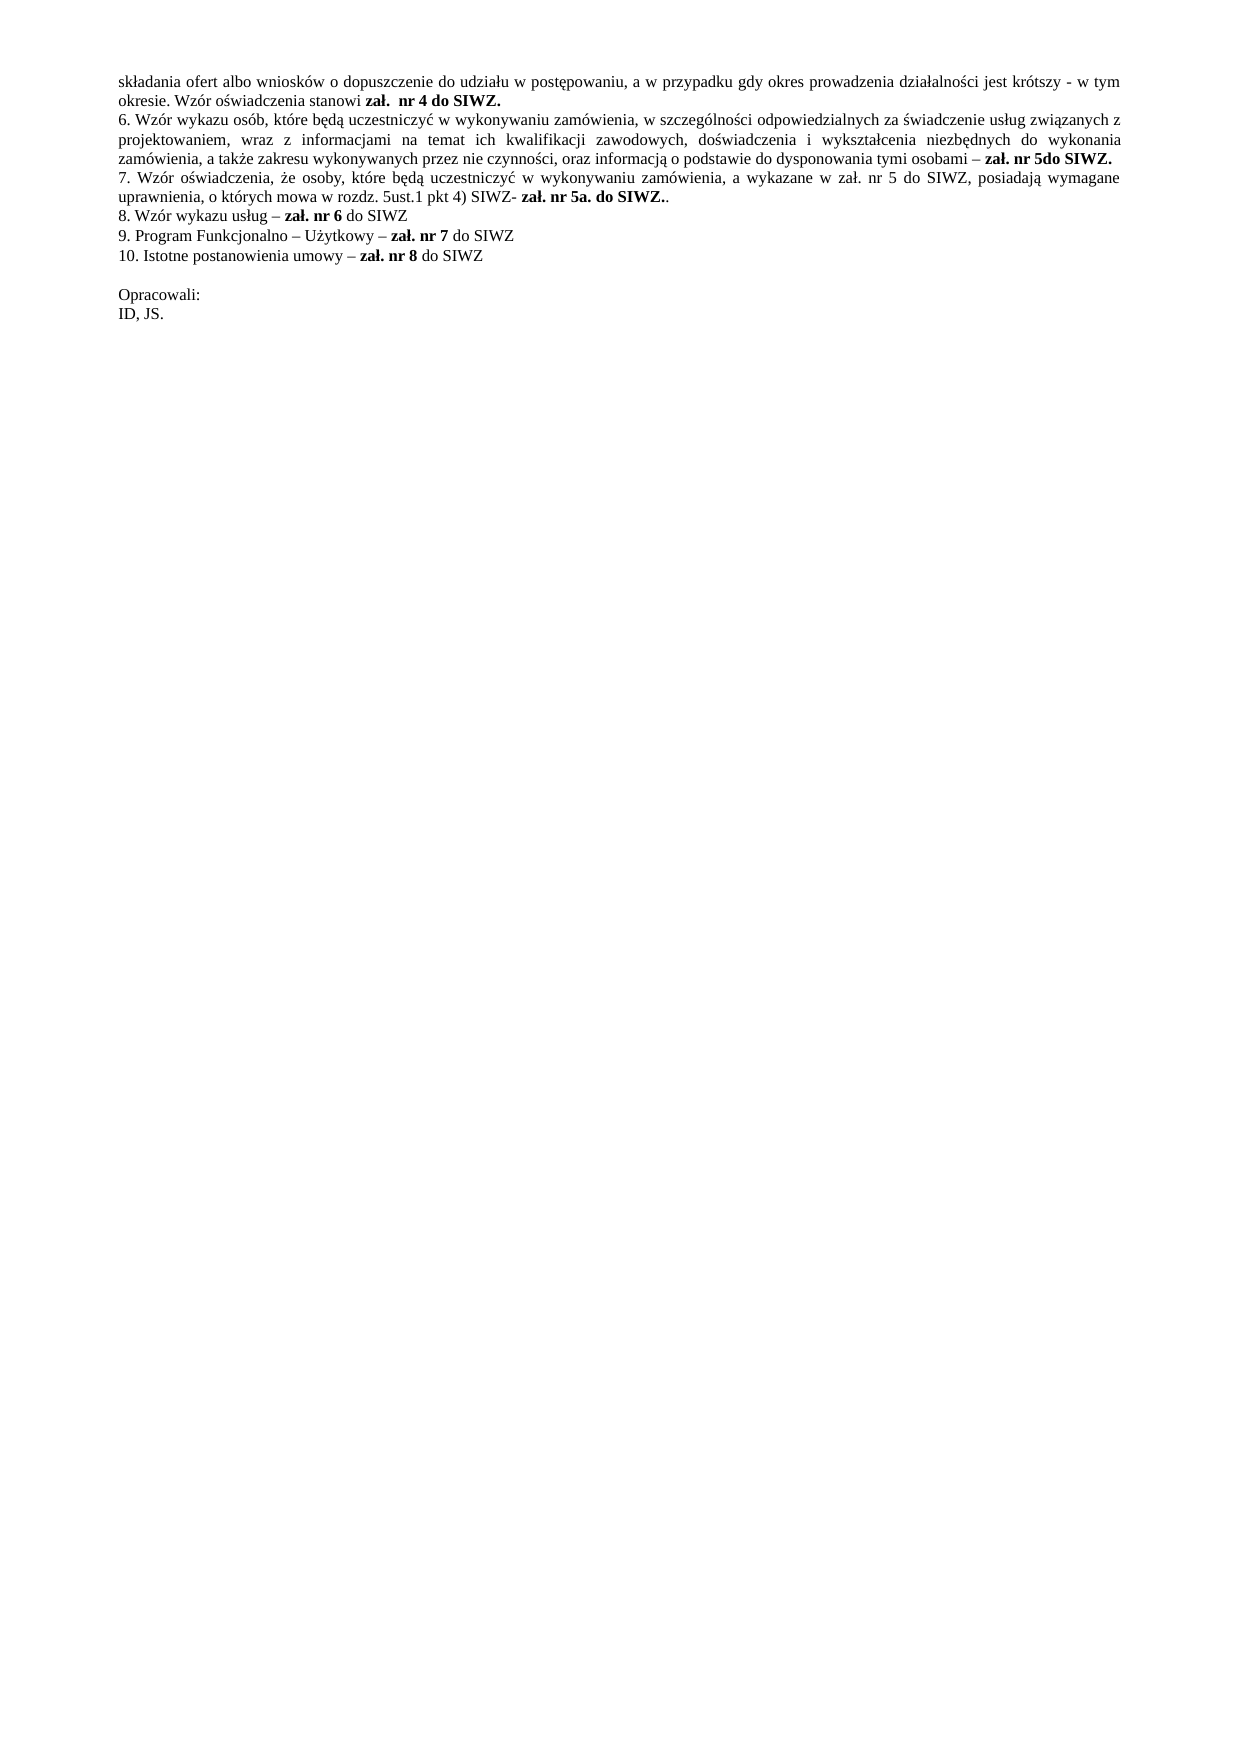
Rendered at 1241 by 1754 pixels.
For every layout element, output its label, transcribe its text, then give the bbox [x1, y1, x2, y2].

text 8. Wzór wykazu usług – zał. nr 6 do SIWZ [118, 206, 1122, 225]
text Opracowali: [118, 284, 1122, 303]
text 7. Wzór oświadczenia, że osoby, które będą uczestniczyć w wykonywaniu zamówienia, a wykazane w zał. nr 5 do SIWZ, posiadają wymagane uprawnienia, o których mowa w rozdz. 5ust.1 pkt 4) SIWZ- zał. nr 5a. do SIWZ.. [118, 168, 1122, 206]
text 10. Istotne postanowienia umowy – zał. nr 8 do SIWZ [118, 246, 1122, 265]
text ID, JS. [118, 303, 1122, 323]
text 9. Program Funkcjonalno – Użytkowy – zał. nr 7 do SIWZ [118, 226, 1122, 245]
text składania ofert albo wniosków o dopuszczenie do udziału w postępowaniu, a w przypadku gdy okres prowadzenia działalności jest krótszy - w tym okresie. Wzór oświadczenia stanowi zał. nr 4 do SIWZ. [118, 72, 1122, 110]
text 6. Wzór wykazu osób, które będą uczestniczyć w wykonywaniu zamówienia, w szczególności odpowiedzialnych za świadczenie usług związanych z projektowaniem, wraz z informacjami na temat ich kwalifikacji zawodowych, doświadczenia i wykształcenia niezbędnych do wykonania zamówienia, a także zakresu wykonywanych przez nie czynności, oraz informacją o podstawie do dysponowania tymi osobami – zał. nr 5do SIWZ. [118, 110, 1122, 168]
